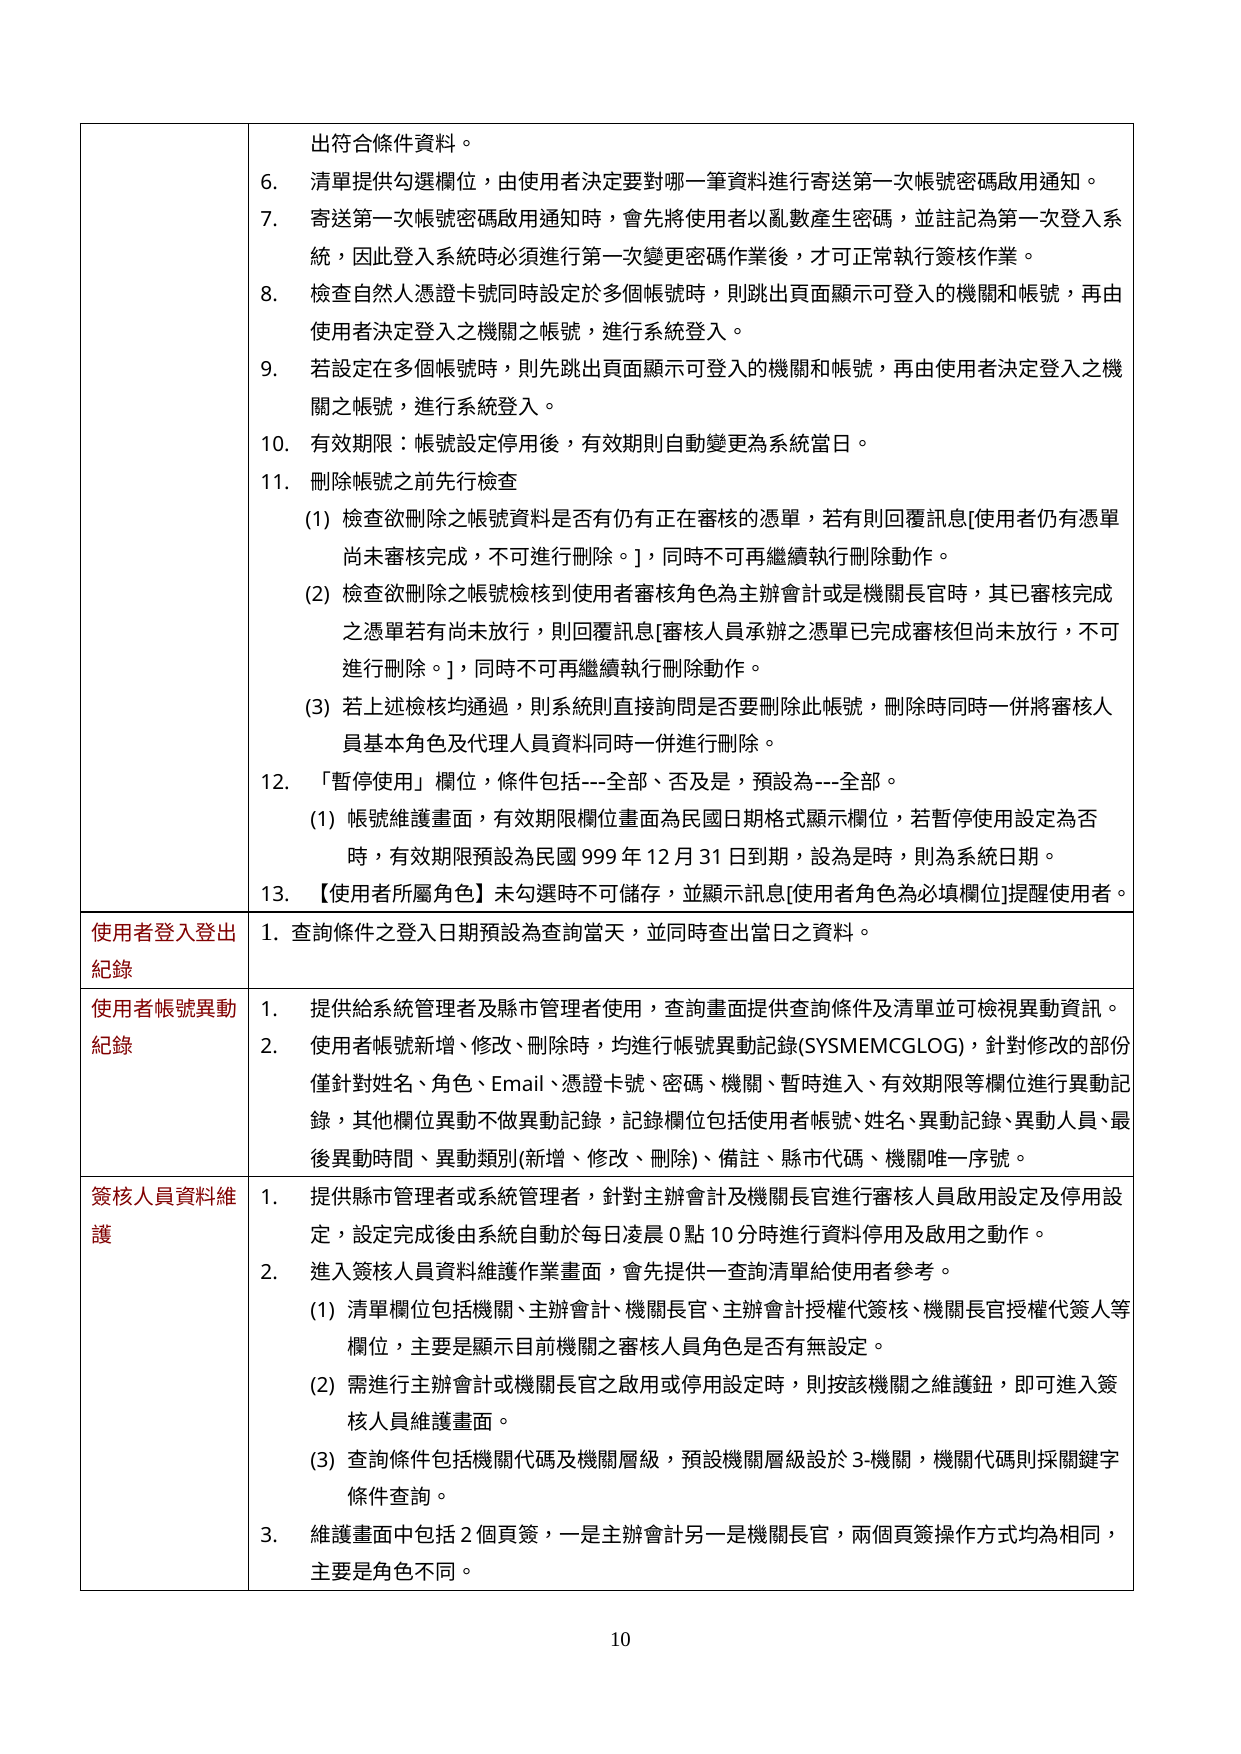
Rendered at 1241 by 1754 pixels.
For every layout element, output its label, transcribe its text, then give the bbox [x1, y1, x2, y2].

table_cell 使用者帳號異動紀錄 [81, 989, 248, 1176]
table_cell 使用者登入登出紀錄 [81, 913, 248, 987]
table_cell 簽核人員資料維護 [81, 1177, 248, 1589]
table_cell 使用者登入帳號至多20個英數字。 【簽核人員】及【機關管理者】只有縣市管理者可以授權。 員工編號為儲存檔系統自動帶出。 提供寄送第一帳號碼密啟用通知功能，另提供第一次帳密啟用通知註記欄位，若曾發送則註記為是，若無則為否。 提供已曾發送第一次帳號密碼啟用通知查詢條件，使用者可選擇尚未發送或已發送，查詢出符合條件資料。 清單提供勾選欄位，由使用者決定要對哪一筆資料進行寄送第一次帳號密碼啟用通知。 寄送第一次帳號密碼啟用通知時，會先將使用者以亂數產生密碼，並註記為第一次登入系統，因此登入系統時必須進行第一次變更密碼作業後，才可正常執行簽核作業。 檢查自然人憑證卡號同時設定於多個帳號時，則跳出頁面顯示可登入的機關和帳號，再由使用者決定登入之機關之帳號，進行系統登入。 若設定在多個帳號時，則先跳出頁面顯示可登入的機關和帳號，再由使用者決定登入之機關之帳號，進行系統登入。 有效期限：帳號設定停用後，有效期則自動變更為系統當日。 刪除帳號之前先行檢查 檢查欲刪除之帳號資料是否有仍有正在審核的憑單，若有則回覆訊息[使用者仍有憑單尚未審核完成，不可進行刪除。]，同時不可再繼續執行刪除動作。 檢查欲刪除之帳號檢核到使用者審核角色為主辦會計或是機關長官時，其已審核完成之憑單若有尚未放行，則回覆訊息[審核人員承辦之憑單已完成審核但尚未放行，不可進行刪除。]，同時不可再繼續執行刪除動作。 若上述檢核均通過，則系統則直接詢問是否要刪除此帳號，刪除時同時一併將審核人員基本角色及代理人員資料同時一併進行刪除。 「暫停使用」欄位，條件包括---全部、否及是，預設為---全部。 帳號維護畫面，有效期限欄位畫面為民國日期格式顯示欄位，若暫停使用設定為否時，有效期限預設為民國999年12月31日到期，設為是時，則為系統日期。 13. 【使用者所屬角色】未勾選時不可儲存，並顯示訊息[使用者角色為必填欄位]提醒使用者。 [249, 124, 1133, 911]
table_cell 提供縣市管理者或系統管理者，針對主辦會計及機關長官進行審核人員啟用設定及停用設定，設定完成後由系統自動於每日凌晨0點10分時進行資料停用及啟用之動作。 進入簽核人員資料維護作業畫面，會先提供一查詢清單給使用者參考。 清單欄位包括機關、主辦會計、機關長官、主辦會計授權代簽核、機關長官授權代簽人等欄位，主要是顯示目前機關之審核人員角色是否有無設定。 需進行主辦會計或機關長官之啟用或停用設定時，則按該機關之維護鈕，即可進入簽核人員維護畫面。 查詢條件包括機關代碼及機關層級，預設機關層級設於3-機關，機關代碼則採關鍵字條件查詢。 維護畫面中包括2個頁簽，一是主辦會計另一是機關長官，兩個頁簽操作方式均為相同，主要是角色不同。 畫面可維護的欄位包括簽核人員代碼、簽核人員姓名、憑證卡號、Email、是否為兼辦機關、啟用日期、停用日期、異動方式等欄位及設定兼辦機關。 系統填入啟動日期按儲存時，會針對目前啟用中的資料設定停用日期，若找無資料，則會自動新增一筆原目前正在啟動中之帳號設定為準備停用之資訊。 設定角色時，需先設定主辦機關，只有主辦機關才可設定帳號之所屬兼辦機關，兼辦機關僅提供設定角色。 系統自動設定資料停用時，僅針對有於簽核人員資料維護資料有設定停用日期之資料進行將審核人員基本資料之所屬職級設定取消，其他不做異動。 系統自動設定資料啟用時，會針對屬設定為主辦機關之簽核人員依其設定值更正使用者帳號資訊包括姓名、Email、憑證卡號，並同時修正兼辦機關設定，並將審核人員基本資料之所屬職級設定開啟，但不協助設定代理人員。 [249, 1177, 1133, 1589]
table_cell [81, 124, 248, 911]
table_cell 提供給系統管理者及縣市管理者使用，查詢畫面提供查詢條件及清單並可檢視異動資訊。 使用者帳號新增、修改、刪除時，均進行帳號異動記錄(SYSMEMCGLOG)，針對修改的部份僅針對姓名、角色、Email、憑證卡號、密碼、機關、暫時進入、有效期限等欄位進行異動記錄，其他欄位異動不做異動記錄，記錄欄位包括使用者帳號、姓名、異動記錄、異動人員、最後異動時間、異動類別(新增、修改、刪除)、備註、縣市代碼、機關唯一序號。 [249, 989, 1133, 1176]
table_cell 查詢條件之登入日期預設為查詢當天，並同時查出當日之資料。 [249, 913, 1133, 987]
